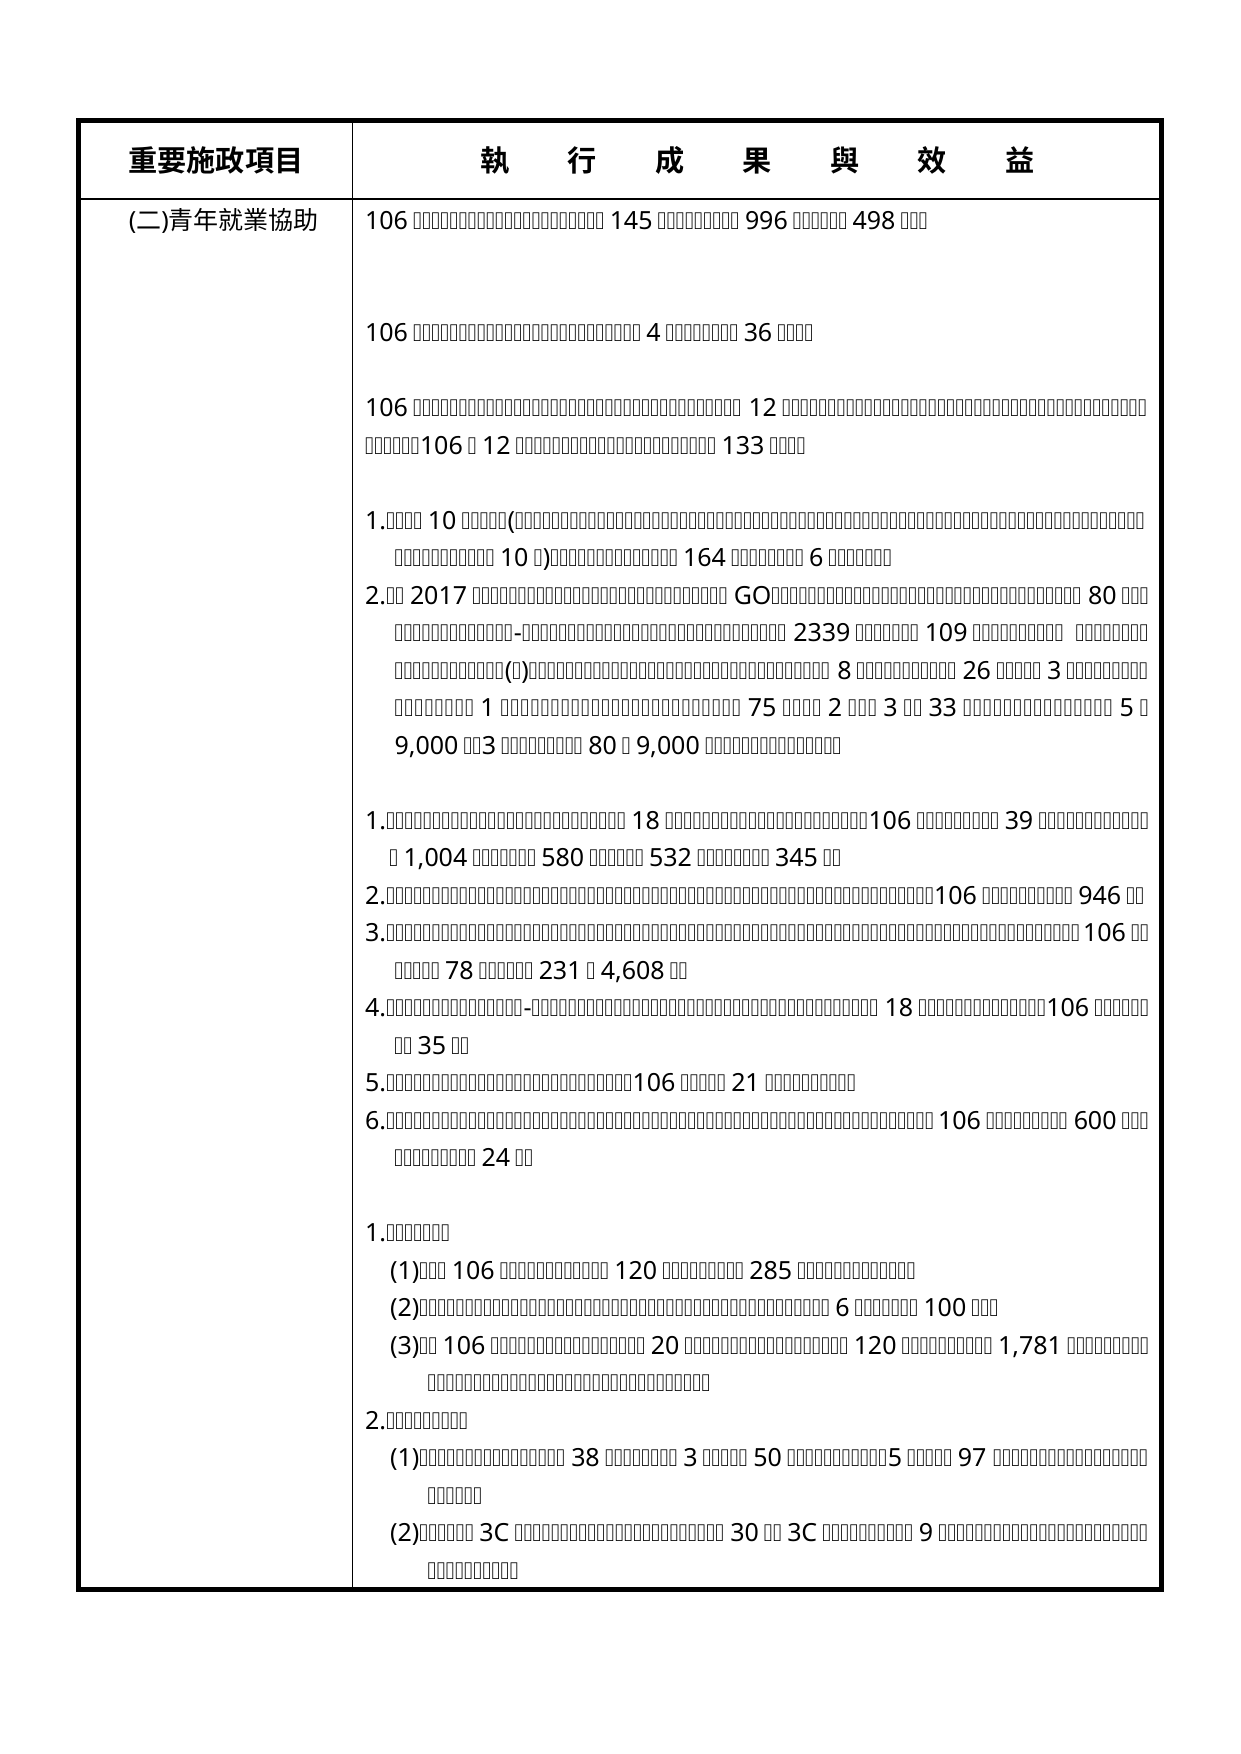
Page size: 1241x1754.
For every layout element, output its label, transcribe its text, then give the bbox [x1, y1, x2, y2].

table_header 執 行 成 果 與 效 益 [353, 123, 1159, 198]
table_header 重要施政項目 [81, 123, 352, 198]
table_cell (二)青年就業協助 [81, 200, 352, 1587]
table_cell 1.輔導本市各類型工會發展及協助籌組工會 (1)為健全工會組織功能，運用各級工會會議場合加強宣導，並指派專責人員加強輔導工會運作。 (2)協助本市勞工依工會法第11條規定籌組工會，包括1家聯合組織：本市獨立總工會；8家職業工會：高雄市課後照顧服務人員職業工會、高雄市服裝布品修補職業工會、高雄市經絡舒壓服務人員職業工會、高雄市母嬰月子照護員職業工會、高雄市人力資源管理人員職業工會、高雄市藥用植物植培職業工會、高雄市氧身波動能量調理人員職業工會、高雄市街頭藝人職業工會；4家產業工會: 台灣銀髮服務產業工會、台灣護師醫療產業工會、台灣足健按摩產業工會、高雄市多元職能培訓產業工會及高雄市街頭藝人職業工會，共計輔導籌組13家工會成立。 2.加強督導本市現有各級工會，確實發揮組織功能。 (1)為了解本市各級工會運作情形，適時解決工會各項爭議，指派相關人員列席本市各級工會會議。106年度輔導本市各級工會召開會員(代表)大會531會次、理事會2,123會次、監事會1,171會次，合計3,825會次。 (2)督導本市各級產職企工會按季填報會員動態統計表，另自行開發建置工會網路資訊管理系統，輔導各工會於系統建置基本資料、線上申請法定會議及上傳各項會議紀錄，俾以掌握工會組織概況，至106年12月底，已有854家工會使用。 (3)積極輔導未運作工會歩入常軌，達到精進工會組織業務輔導成效。 3.辦理本市106年績優工會會務評鑑 106年績優工會計有82家企、產、職業工會提出參選，經初評、實地評鑑及總評會議程序，評選出績優工會45家及勤進工會7家，預定於107年五一勞動活動系列中公開表揚。 辦理本市106年模範勞工選拔及表揚業務 1.研訂「高雄市106年模範勞工選拔及表揚實施計畫」及選拔標準，並成立評選委員會，議決本市106年度模範勞工55名當選名單。 2.於106年4月22日假勞工局1樓禮堂辦理「高雄市106年模範勞工表揚活動」，由陳菊市長親臨授獎，並與模範勞工合影留念。 3.於106年6月19日至23日假北越地區辦理「高雄市106年模範勞工國外旅遊活動」，模範勞工及眷屬共計68人參加，活動圓滿順利，成效良好。 輔導事業單位成立職工福利委員會及運作相關事宜： 1.106年度輔導職工福利機構會務運作，計1,254件次。 2.備查106年度預算書245件、105年度決算書357件、輔導主委改選180件、成立福委會及轉入本市或變更地址26件，其他項目為會議紀錄、開會通知、委員變更共455件。 3.106年度舉辦事業單位福利機構職工福利法令研習會1場次，計 448人參加，綜合座談發言及會後詢問問題踴躍。 1.推動高中職勞動法制教育，鼓勵本市各高職學校開設勞動法課程，106年度辦理高中職「勞動法制教育」巡迴演講，共計37所學校、63場次。 2.擴大勞工教育參與層面 (1)與國立教育廣播電臺合製「青春保可夢」節目，每週六晚間 8:00~8:30播出，與時下最流行的手遊雙關語作緊密連結，以故事型態邀請職場專家分享工作心法，帶出最新穎的新聞時事及法律觀念，並透過夢想留言小單元，讓生澀的勞動法令節目添增滿滿的青春夢想與吶喊。 (2)為了讓各行各業的勞工心聲與生命故事讓更多人聽見，於10月18日、25日及11月1日，舉辦為期3天的「勞動故事自己說」人才培訓活動。邀集30位工會幹部及會員前往參訓，變身「說故事達人」，前進高中職校園分享自身經驗。 (3)與高雄電台合製「我愛高雄－空中勞工局」節目，每週三下午4:00~4:40播出，除邀請業務相關單位宣導活動及政令，談論工時、工資、失業給付、勞工退休金、勞保常識、職業訓練、工廠安全衛生、職災勞工主動服務、性別平權及防範性騷擾等議題外，也邀請勞工朋友、職場達人分享職場經驗。 (4)106年度計發行高市勞工月刊8期，每期發行1.8萬份、年度合輯2,000本，並以電子報方式傳送訂閱民眾，呈現勞工權益法規、職災防範、勞動文化、勞工保險給付、就業案例分享等內容，利用活潑、生動的報導內容向民眾推廣勞動法規與勞政作為，促進民眾瞭解自身工作權益。 賡續辦理本市全民健康保險補助積欠款還款計畫。 1.賡續辦理本市勞工保險補助積欠款還款計畫。 2.106年度配合勞動部辦理勞保法令、職災保險及就業保險宣導會2場次，計497人參加。 106年度受理職災勞工死亡及失能者申請本市職災慰問金共計核發279件，新台幣1,973萬元。 1.配合勞動部職業安全衛生署推動職業災害勞工個案主動服務計畫，106年服務263位個案，提供職災勞工及家屬心理支持與社會適應。 2.主動關懷職災個案並提供諮詢，106年度提供職災權益諮詢1萬4,833人次、轉介法律協助173人次、經濟補助320人次、勞資爭議協處163次、復工協商48人次、轉介職傷中心7人次、轉介兒少福利4人次、轉介職能復健33人次、職業重建41人次、轉介心理諮商16人次、關懷支持1萬4,544人次、其他273人次，共計3萬455人次。 1.為加強推動性別工作平權政策，協助雇主辦理哺(集)乳室及提供托兒設托措施，解決員工托兒問題，穩定勞動生產力，於106年2月修正補助辦法名稱為「高雄市雇主提供哺集乳室托兒設施及措施補助辦法」，其中新增哺集乳室補助項目。於106年度補助之事業單位共計25家，補助項目分別是托兒設施1家，托兒措施13家，哺(集)乳室11家，並於4場說明會上宣傳性別工作平等法第23條法條規定及本市托兒設施及措施補助，補助金額72萬元，期能透過補助鼓勵事業單位提供友善職場。 2.為加強好神托APP功能，進行APP改版，內容除了維持補助資源年齡試算及照顧服務據點查詢功能之外，另新增活動佈告欄、孕婦親善停車位、友善懷孕商店、公共哺(集)乳室等相關資訊，其中親善地圖以使用者位置為中心，可自訂範圍及選擇托育資源種類，快速搜尋周圍托育相關資訊，使用者並可開啟手機推播功能，於貼心鬧鈴內設定小朋友出生年月日後，將收到申請小朋友的相關補助或是預防針施打時間的提醒通知。 1.期透過志願服務人員協助，解決人力不足問題，以擴大服務層面，提升政府服務品質。志工協助推展勞工福利、勞政事務之相關業務，服務項目有申請勞資爭議協調、調解、司法救濟程序時輔助推展各項身心障礙者職業訓練與就業輔導業務；支援協助訓練就業中心及所屬各就業服務站辦理職業訓練及就業服務工作；輔導、促進失業勞工再就業；推展勞工各項福利服務業務。 2.志工招募成果： 1.為協助本市勞工解決居住問題，特別提供復興西區國宅90戶及前峰東區84戶，共計174戶社會住宅，供本市弱勢勞工低價承租。 2.106年度租金收入計691萬元，並辦理承租戶申請租宅修繕約40戶次及修繕費用計146萬3,950元。 對於受僱於本市事業單位之工會幹部或勞工提供以下補助： 1.補助工會幹部及個案勞工遭資方解僱，為確認僱傭關係存在，經依勞資爭議處理法調解不成立或調解成立聲請強制執行遭法院裁定駁回於訴訟期間之律師費、裁判費及生活費用。 2.補助工會幹部及個案勞工為確認僱傭關係存在以外之其他勞資爭議事件致權益受損，經依勞資爭議處理法調解不成立或調解成立聲請強制執行遭法院裁定駁回，於訴訟期間之律師費及裁判費。 3.106年度申請83案，通過73案，補助人數182人，補助經費415萬1,778元；105年度申請65案，通過52案，補助人數212人，補助經費246萬8,988元。106年度申請案件較105年度增加18案，通過補助案件增加21案，然補助人數減少30人，顯示民眾經由權益基金補助爭取自身之勞動權益，並減輕民眾於涉訟期間對於頓失經濟收入來源之壓力與恐懼。 4.另倘遇勞工於調解不成立之案件，均適時宣導向法律扶助基金會申請補助之資訊，供當事人選擇政府訴訟扶助方式以減輕權益基金之負擔。 106年受理勞資爭議案件統計表 1.爭議類別 2.處理方式 3.勞資爭議線上申請案件自101年3月15日實施，至106年共受理4,490件，其中106年度計有1,158件。 4.勞資爭議線上申請撤回案件自105年7月1日實施，至106年共受理330件，其中106年度計有251件。 1.主動稽查本市轄區已依法開戶但未足額提撥催繳家數，計1,606家；未按月提撥催繳家數，計3,774家。 2.本市列管之事業單位辦理無舊制暨結清註銷勞工退休準備金專戶者，計285件；已足額提撥解除列管者，計671件；申請暫停提撥1年者，計10件；同意漸進輔導者，計207件；對法令遵循度不佳被裁罰者，計11件；另核辦勞工退休準備金監督委員會相關變更及退休金給付等計1,337件。 為督促事業單位確實依勞動基準法規定辦理，保障勞工權益，106年度配合勞動部實施「醫療院所」、「儲備運輸物流業」、「保全業」、「幼兒園」、「養護機構」、「部份工時勞工」、「勞動派遣」、「金融保險業專案」「中山大學商圈工讀生專案」、「小客車租賃業代僱駕駛聯合稽查」等多項專案勞動檢查；另針對事業單位易違法情事(如：超時工作、未給加班費、未給例假等)規劃「複查專案」、「製造業」等多項自主勞動檢查；並會同其他機關聯合稽查(社會局公共安全專案、監理所遊覽車工時查核、教育局建教生訪查等)及受理民眾檢舉實施勞動檢查共計查核4,360件。 2.106年勞動基準法裁處罰鍰案件計1,305家次，罰鍰金額5,997萬元。 3.106年度執行宣導會場次93次，宣導會課程著重於加強事業單位遵守勞動基準法、性別工作平等法促進平等措施、勞工退休準備金提撥及職場安全衛生促進、企業托兒及哺乳室諮詢輔導服務之認知。 4.106年度輔導本市僱用勞工30人以上之事業單位完成新訂或修正工作規則，以明確規範勞資雙方權利義務，計711家；累計至106年度核備計有1,945家次，另核備適用勞動基準法第84條之1工作者計1,960家次。 1.成立「雄愛勞工輔導團」，培植具備勞動條件及安全衛生專長的民間志願服務人力，以「服務宅配到府」之理念，主動入場輔導，用問題診斷、提供改善方案來代替消極的裁罰。106年度招募29位輔導員，執行1,098廠次安全衛生輔導訪視。 2.累計至106年，共已成立「航太工業」、「永續環保」、「石化產業」、「中鴻」、「天聲」、「金屬工業」、「校園」、「高杏醫療」、「公共工程」、「台電顧工安」、「安拓螺絲」、「𡘙師傅食品」等12大安衛家族，以安衛設施補助、相互觀摩及知識管理等相關資源，協助弱勢中小企業提昇勞安技能，強化勞工工作安全，促進地方基層勞工就業，106年度計辦理說明會、運作會議、訓練及觀摩共16場次活動，計910人次參加。 3.106年本市推行105年度職業安全衛生優良單位及人員活動，計薦送13家事業單位及9位優良人員代表本市參加勞動部全國性優良單位及人員選拔，其中全國性選拔部分，2家事業單位獲得五星獎、3家獲得優良單位獎、2位人員獲得優良人員獎，於106年11月14日舉行頒獎及表揚典禮。 1.106年辦理一般安全衛生檢查、專案檢查、勞動條件檢查、申訴檢舉案檢查、重大職災檢查、災害調查、復工檢查、會同檢查、會勘及上級交辦檢查案件，共計實施場次： (1)勞動檢查：1萬9,238場次。 (2)職業安全衛生宣導：280場次。 (3)罰鍰處分：547件次。 (4)停工：200場次。 2.106年本市重大職業災害死亡人數統計： 106年重大職業災害死亡人數計37人，較105年重大職業災害死亡人數40人，減少3人，降幅達7.5%，將持續精進防災措施，以確保勞工生命財產安全。 高雄市重大職業災害死亡人數統計統計：(至106年12月31日止) 1.外勞查察、法令諮詢、爭議處理及就服機構管理 (1)106年辦理外籍勞工查察訪視案件計2萬2,005件；另查獲非法工作外國人案件74件、「聘僱未經許可、許可失效或他人所申請聘僱之外國人」案件60件及其他125件。 (2)106年度受理有關外籍勞工法令諮詢案件計1萬2,010件；處理外勞勞資爭議案1,911件；辦理雇主與第二類外國人提前解約驗證共6,687件。 (3)為落實私立就業服務機構管理，依評鑑成績分級辦理訪查，A級42家年度內訪查1次，B級100家年度內訪查2次；C級4家年度內訪查4次，已完成訪視258家次。 2.促進外籍勞工在台生活適應 (1)辦理「106年度印尼文化節」活動計有1,000人參與。 (2)配合本市五一勞動節辦理「模範外籍勞工服務表揚活動」，共15名傑出外勞受獎表揚。 (3)辦理106年度「越南文化節計畫」活動，計有1,000名泰國籍勞工參與。 3.外籍勞工法令宣導 (1)結合內政部移民署及本府衛生局宣導外籍勞工來台相關注意事項、衛生規定及相關法令權益規定，另個別針對家庭類雇主、事業單位雇主、外籍勞工及私立就業服務機構進行宣導，計辦理8場，參加人數約有584人。 (2)至鳳山新城活動中心、左營果貿社區、正勤國宅及高雄醫學院等地辦理「社區關懷家庭看護工巡迴服務活動計畫」，以法令宣導闖關遊戲併同發放DM活動，計800人次參加。 1.勞工大學課程區分為勞動事務部及勞工學苑部兩部分，其中勞動事務部開設課程係依據本府勞工局及所屬機關相關法令宣導需求，以提昇勞工朋友法令知能；勞工學苑部開設之課程，則參酌市民需求及建議設計，規劃語言進修、休閒舞蹈到生活技藝等課程。 2.106年度勞動事務部共開設「就業服務人員專業職能」、「勞動法令初階」、「勞動法上的民法基礎概念」等3班，共計132人次參加；勞工學苑部針對勞工美學、技藝及運動休閒等課程開辦4期464班，鼓勵勞工在職場之外培養其他興趣及知能，提升生活品質與休閒樂活，共計報名人數8,545人、結業人數7,859人。 1.勞教中心獅甲會館住宿部及場地服務106年度服務總人次共計5萬1,798人，合計收入金額530萬485元。 2.為增進獅甲會館空間利用率，運用會館1、2樓場域成立「R7南部時尚創新基地」，結合經濟部工業局所轄五大法人，藉以提升青年就業效益及高雄產業發展，凝聚紡織、數位、文創產業能量，串整聚落和繁榮地方經濟。106年度重要績效如下： (1)財團法人鞋類暨運動休閒科技研發中心(R7創藝所在)與樹德科技大學及屏東科技大學合作，106年培訓10位袋包設計開發高階人才，截至106年7月已積極輔導52家廠商、開發450款新產品、印花素材215款、品牌形象塑造及推廣180家、多元產學合作10案等，為「前店後廠」創新營運模式，已促成營業收益逾2.4億。另於105年10月底成立袋寶DeBo觀光工場，合計已超過6,000人次參觀導覽與手作DIY，其中高中以下學子占半數，從小開始培養時尚教育美學的養成。 (2)財團法人塑膠工業技術發展中心於106年起新增3D列印筆、指尖陀螺等體驗課程，並結合在地創客舉辦市集，106年共計辦理25場活動，培育超過200名學員。另與勞動力發展署合辦「產業人才投資方案」，共辦理7班次，課程內容包含工業設計、逆向掃描及無人機，培訓超過105名產業人才。 R73D我形我塑以前店後廠模式，提供產品快速開發、客製化、少量多樣化生產的服務，運作至今協助在地廠商，提升產值約為超過500萬元，累計辦理3D體驗課程及DIY機台組裝活動共35場次、600人次、營收200萬以上，並創造R73D場域參觀總人次逾4,500人次。 (3)經濟部石化產業南部推動辦公室106年6月至7月辦理南部林園高中及仁武高中石化專班至日本九州地區，並安排三菱化學-黑崎事業所、北九州生態工業園區、北九州環境博物館進行產業與生態參訪，引導學生重新認識石化產業，進而重建石化產業高值化發展形象，共計35人次參加；106年7月與台灣中油公司石化事業部合作，辦理林園高中石化專班高一班與高二班暑期化學營隊活動，共計79人次參加；106年8月辦理林園高中國中部R7創意科學實作3D列印及紙公仔課程活動，共41名學生參加。另106年共辦理3場次企業高階主管及業界菁英前進校園演講，分別在義守大學、高雄應用科技大學與高雄大學舉辦，共計205人次參加。 3.辦理「高雄市勞工教育生活中心澄清會館ROT案」，藉由委外經營提昇澄清會館使用效益，辦理情形如下： (1)104年12月18日勞教中心與樺澄開發股份有限公司正式簽約，106年12月14日完成整建工程順利取得使用執照，12月19日取得「樺舍商旅-高雄館」旅館業登記證。 (2)樺舍商旅-高雄館將申請成為3星以上觀光商旅飯店，規劃138間客房，國際會議廳、會議室、演藝廳、工商展示中心、健身中心、商店、餐廳、廚房、健康中心及辦公室等空間，提供勞工及其眷屬或工會團體優惠、優質的公共服務。 (3)在創造就業機會部分，本案預計107年度配置47名員工，其中70%以上須係設籍於高雄之勞工朋友。 (4)在推動觀光產業部分，未來結合澄清湖、鳥松濕地公司及澄清湖棒球場，構成高雄都會區休閒運動園區。 (5)本案整體投資效益如下： 量化部分：本案依財政部審定整建興建投資金額至少新臺幣1億1,800萬元，5年內預計總投資金額達1億6,761萬元，其中包括定額權利金每年350萬元，營運期間土地及房屋租金每年約310萬元及營運權利金(本案公共建設及附屬事業合併支稅前營業收入3%)。 質化部分：包含空間活化擴大使用效益、民間機構投入改善既有設施、創造地方就業機會、串聯鳳山鳥松區商業活動，以及完善澄清湖風景特定區觀光服務機能等，創造市民、政府與民間機構三贏之公共服務。 勞工博物館肩負保存及推廣勞動文化的使命，因此，運用研究、典藏、展覽、推廣活動等多樣形式彰顯與行銷勞動文化： 1.展覽 (1)勞工博物館以高雄勞動、產業發展歷史及各年代之代表性產業勞動者生命經驗為主軸策展，105年4月27日開展之「木工家具職人展暨五一勞動特展」，整合高雄市立歷史博物館、台南產業家具博物館及美雅家具有限公司之館藏及展覽物件，藉由探索木工產業的興衰變遷歷程，並透過人類最早使用木工具的改良及前人的木工智慧-「榫卯技藝」，帶出木工技藝傳承的艱辛，及對勞工工作權的衝擊與產業文化的創新，另配合本次展覽邀請國立屏東科技大學及甘丹創新公司之學者專家辦理數場五一勞動講座及木工手作體驗活動課程，讓民眾瞭解勞動者於整個社會所扮演的角色，並體驗及學習木工技藝的智慧，自106年1月1日至106年6月30日閉展，計有5,772參觀人次。 (2)利用視障者非按摩職類勞動者口述訪談與影像紀錄，於104年10月21日推出「眼出睛彩─看見視障工作者」特展，讓社會大眾透過互動體驗，了解視覺障礙的生活世界，並學習打造友善環境，翻轉社會大眾對視障工作者只能從事按摩及算命之刻板印象，獲得參觀民眾及學生廣大迴響，並榮獲勞動部就安基金評鑑105年最佳創意獎殊榮，自106年1月1日至106年6月30日閉展，計有5,772參觀人次。 (3)文化部於105年6月補助928萬元，辦理打拼人生常設展更新及空間規劃設計案，辦理展示環境修繕、硬體設施提升及典藏保存設備設置之規劃，4樓展示空間於106年3月22日推出「汗水的印記-高雄ㄟ勞工」常設展，展覽至108年12月，自開展日至106年止累計有12,033人次參觀。 (4)106年全年共計13,978人次館參觀。 2.勞動影像紀錄及微電影 繼105年申請勞動部就安基金獎勵金辦理「這些年，我在台灣打工的日子-東南亞移工自拍影片工作坊」一案，業於105年12月15日假勞工局勞工教育生活中心獅甲會館R7創藝所在展演廳舉辦成果發表記者會，活動現場參與移工及團體反應熱烈，並推展「離鄉背井，情菲得已-東南亞移工自拍影片成果輪播計畫」。106年賡續申請勞動部就安基金獎勵金，預計於107年辦理「這些年，我在台灣打工的日子-東南亞移工自拍影片公播版巡迴映演計畫」，將移工自拍影片帶至學校、社區大學、民間NGO組織等地與台灣民眾分享，並於移工朋友常聚首之處如加工區、教會、火車站等地公開放映或提供線上觀賞途徑，真正走入移工社群，促進東南亞移工與台灣民眾之交流。 3.展館空間設施升級 繼105年爭取文化部928萬元補助，於106年辦理規劃與改善勞工博物館無障礙空間及友善性別空間，並進行展示環境修繕、硬體設施提升及典藏保存設備設置之規劃，106年賡續爭取文化部「博物館與地方文化舘營運提升計畫」獲核定資本門371萬元及經常門50萬元，總計421萬元補助經費，辦理勞工博物館展示空間(含行政空間)之改善、頂樓防水工程、典藏室保存設備升級、造船產業常設展、眼出睛彩-看見視障工作者特展之移展等，以提升友善平權之服務及提升展覽效益。106年爭取107-109年資本門3,386萬元及經常門900萬元，經文化局初審通過，提送文化部複審中，擬辦理展場整修、勞動歷史常設展、女性勞動常設展、服務升級與友善平權–心南向交流營、移展攤車設計及典藏數位化-勞動文物數位加值計畫等。 1.因應本市產業發展與就業市場需求，本府勞工局訓練就業中心以「產訓合作」模式辦理公費培訓職前訓練，結合民間企業規劃切合市場所需職類課程，並提供學員實習及就業機會，使參訓學員充分了解就業標的，結訓後也能立即就業。106年度共辦理2梯次，開設食品烘焙班、美髮設計師養成班、地方風味小吃班、電機控制班、輕食餐飲實務班、汽機車修護班、水電裝修實務班、美容女子SPA實務班「產訓合作」自辦職前訓練班(訓練時數684小時)，結訓學員309人，訓後就業率均達90%以上。 2.106年度配合中央辦理全國技能檢定、即測即評即發證及日間養成專案檢定等各項技能檢定計32梯次，服務2,094名考生；106年度輔導受訓學員參加各項技能檢定考照，合格通過者414人次。 3.為鼓勵受訓學員將所學回饋社會，106年度至醫院、安養之家、兒童之家及學校等提供民眾義剪、西點烘焙、風味小吃體驗等，共計30場次公益活動服務項目，服務7,186人次。 1.運用勞動部就業安定基金補助辦理失業者職業訓練，班別規劃原則除依類別區分為5大類外，另以指定區域、指定班別等方式辦理，106年共開辦「中西薈萃餐飲技能培訓班」、「大客車班」等32班，報名人數計2,047人、開訓人數920人、訓後三個月就業輔導中，預期就業率可達8成。 2.配合地方特色產業發展，辦理偏遠區域及弱勢族群在地化職業訓練： (1)針對本市轄區新住民之需求，開辦適合新住民參訓之餐飲、家事職類等班別，並以新住民為優先錄訓。招生簡章亦翻譯成泰國、印尼、越南語等，方便新住民報名參訓，新住民參訓人數計46人，佔總參訓人數5%。 (2)針對本市轄區原住民，開辦適合原住民參訓之工商職類等班別，原住民參訓人數計52人，佔總參訓人數5.65%。 (3)積極與臺灣高雄少年及家事法院合作，協助「弱勢青少年(更生人)」參加職業訓練，並輔導就業以減少社會問題，由該院轉介報名，經評估篩選後5名弱勢青少年參訓，5人結訓，目前2人已就業，3人就業輔導中。 (4)因應高雄市鋼鐵、船舶、遊艇及螺絲扣件等在地特色產業，於本市楠梓區開設『物料搬運工具專業人才培訓班』，透過專業人才的訓練，解決傳統產業缺工問題，並協助其考取相關職業證照，迅速就業。 3.106年度偕同晶城環保服務有限公司、社團法人高雄市美容教育學會等結訓學員，共同辦理中低收邊緣戶居家清潔及義剪公益活動，讓更多市民明瞭職業訓練資源成果，總計辦理6場次，服務250人次。 1.106年辦理就業服務績效: 2.整合轄區資源，辦理大、中、小、單一型現場徵才活動，106年度共辦理505場次，參與廠商3,418家，初步媒合16,539人次，初步媒合率56%。 3.106年度運用「勞動部勞動力發展署」補助各項政策工具，協助弱勢者獲得就業機會，相關補助情形如下： (1)依據「就業保險促進就業實施辦法」辦理雇主僱用失業勞工獎助成功推介257位就業弱勢者就業。 (2)依據「就業保險促進就業實施辦法」辦理臨時工作津貼成功推介270位就業弱勢者就業。 (3)辦理職場學習及再適應計畫成功推介278位就業弱勢者進入企業就業。 4.透過「就業巡迴專車」，以行動辦公室作業模式，深入本市各社區，進行就業諮詢服務，106年度共計巡迴133個車次，提供諮詢服務4,264人次、推介就業259人次。 5.為提升現場徵才作業效率，105年更新「電子履歷表系統」，提供求職者於線上系統先行填寫履歷資料，並於徵才會場直接掃瞄身分證列印，可大幅降低求職民眾填寫時間，106年度民眾運用該系統填寫資料計3,548筆。 6.結合本市生活扶助戶，主動提供個案就業服務，協助生活扶助戶瞭解就業市場趨勢，增進其就業知能，並針對就業遭遇障礙者，提供一對一客製化個案就業服務，106年共服務4,810人次，輔導就業3,385人次，就業率70%。 7.結合矯治機構辦理入監就業宣導45場，共服務877人。另辦理2場監獄徵才活動，初步媒合45位更生人就業。 8.辦理106年毒品防制宣導暨轉銜輔導活動16場、共計服務1,398人，106年行動就業家-就業講座24場、服務680人，總計服務2,078位藥癮更生朋友，激發就業意願，提供就業資訊。 9.辦理106年促進街友就業意願計畫，針對就業意願薄弱之街友，透過心理諮商、成長團體及就業輔導活動等方式，激發街友求職就業的意願，進而穩定就業。106年共計提供服務82人、服務1,525人次、推介就業成功28人、穩定就業4人。 10.106年辦理小資行銷高手衝刺班計畫，透過7場就業促進研習課程暨1場職場觀摩活動，協助有創業意願特定對象弱勢就業者了解市場需求，認識行銷管道與策略，提升行銷手法，共計輔導40人，其中12人已小資創業。 1.首創「幸福高雄移居津貼」 (1)為鼓勵大專以上青年移居本市工作，以提升就業率及促進產業發展，106年訂定「高雄市政府幸福高雄移居津貼發給要點」，符合資格條件且設籍本市者，每月補助1萬元；最長補助12個月。 (2)106年度自7月12日開始受理申請，至7月31日截止受理，共計161件申請案，其中137件進入策略性產業之審查，總計核定補助115人。 2.校園客製化服務 (1)辦理「客製化就業促進活動」，與本市15所高職及大專院校合作，協助15-29歲高職以上在學/應畢青少年進入職場前，從「職涯評測」、「客制化職涯講座」、「客制化就業媒合活動」至「專人就業輔導」等面向，進行完整分析與輔導，以發掘自我職涯、自我優勢、了解產業概況，並予以協助後續就業服務、強化青年競爭力。總計辦理54場次、2,177人參與。 (2)積極與高職及大專校院合作辦理校園徵才暨駐點活動，106年度共辦理27場校園徵才活動，邀請852家廠商參加，提供3萬1,592個就業機會，參加青年學子共2萬357人次遞送履歷，初步媒合7,902人次就業，媒合率39%，並追蹤輔導至穩定就業3個月。 (3)創新規劃辦理「職涯導師計畫」，配合轄內學校需求辦理職涯團體工作坊(20人以上)或於校園駐點、現場徵才及就業服務站，針對尚未釐清職涯方向之青年提供「CPAS職業適性診斷測驗」暨進行一對一深度職涯諮詢，俾學生及早職涯規劃與實踐。106年度職涯諮詢服務347人次，職業適性測驗評量332單位；辦理21場次團體工作坊，1,225人次參與。 (4)106年度於轄內「高苑科技大學」、「高雄應用科技大學」、「高雄海洋科技大學」、「第一科技大學」「高雄醫學大學」、「東方設計大學」及「育英醫專」等7校設置校園就服台，服務青年學子。 3.青年創意平臺續航 (1)106年4-6月辦理「南台灣木作X創客人才培育計畫」，辦理1場活動木作成果展，展示作品逾百件，現場吸引達10,916人次參觀，並辦理木作創客交流記者會及20場次木作創客DIY活動，參與人次共計485人次，而V-MAKER網路平台點閱率亦達14,705人次以上。並針對木作創客招募學員及實施人才培育，讓參與的學生以木作創客課程、工作坊及小額接案的方式提升青年就業率。未來也將結合在地產業繼續推動多元就業創業活動，讓高雄產業更加活躍蓬勃。 (2)為延續105年「青年職涯輔導暨創業育成計畫」，106年7-10月與行政院南區青創基地合作「青年三創輔導育成計畫」，辦理三創產業需求分析、創業諮詢工作坊及創業輔導等課程，共辦理30場青年三創育成講座，參加人數達1,318人次，並完成30份創業風險分析及10份創業貸款計畫書，成果豐碩。另於10月26日舉辦「旅行世界，創意眼界」青年三創講座，邀請知名背包客夫妻賴啟文、賴玉婷分享環遊世界365天、勇闖27個國家的歷程；並舉辦創業輔導成果發表會，表揚10位創業新秀，也透過賴啟文伉儷與創業朋友的交流，激盪新世代的創業新思維，參與人次約300人次。藉此持續深耕高雄青年創客之發展及提升就業率。 1.106年全年爭取民間團體多元就業開發方案計核定18個計畫，提供69個工作機會。 2.106年全年爭取培力計畫核定2項計畫，提供21個工作機會。 3.106年全年辦理暑期青年職場體驗計畫共進用303名工讀生。 4.106年7月3日至8月9日辦理「高雄市106年6月1日豪雨災後復建臨時工作津貼計畫」，共進用20名人力。 1.配合就業媒合活動進行宣導，共計5場次，4,200人次參與。 2.106年全年受理就業歧視申訴70案，分別係階級歧視1案、黨派歧視1案、出生地歧視1案、容貌歧視2案、年齡歧視3案、性別歧視23案、懷孕歧視7案、未妥處性騷擾案32案。 3.為鼓勵事業單位積極落實性別工作平等法，並達到消除性別歧視、性別工作權的實質平等，辦理106年度防制就業歧視促進性別平等宣導活動，共計辦理12場，參與人次達755人次。 4.辦理106年就業歧視及性別平等裁罰案計14案。 5.106年度配合勞動部及協助所屬訓練就業中心現場就業媒合活動，進行就業歧視、性別工作平等及性騷擾防治措施宣導活動計5場次，宣導約2,500人次。 1.每月定期審核本市義務機關(構)身心障礙者定額進用情形，截至106年底清查本市12月份定額進用概況：義務機關1,724家，其中超額進用925家、足額進用733家、未足額進用66家；法定應進用身障者總人數5,649人，加權後進用9,675人，法定應進用未足數73人。 2.輔導本市未足額義務機關構並積極協助進用身障者，106年度累計訪視廠商數144家，共600家次，進用身障者人數24人。 3.表揚本市進用身心障礙者績優單位，106年度計7個單位受獎。 106年度核發超額進用身障者獎勵金，累計審核通過145家次、超額獎勵人次996人、獎勵金額498萬元。 106年度辦理身心障礙者創業設備及房租補助，自力更生補助4件，補助金額共計36萬元整。 106年度辦理「拓展身心障礙者原創產品開發周邊商品暨提升品牌形象計畫」，共輔導12位身心障礙者研發新商品，另為協助身心障礙者手作商品提高其能見度及實質營收，辦理開拓商品展售，106年12位身障創業者由本府勞工局媒合活動中實質收入為133萬餘元。 1.補助本市10家庇護工場(喜憨兒創作料理、喜憨兒高雄工場、折翼天使庇護商店、湖畔咖啡屋、美味佳餐坊、一家工場、清潔大師工作隊、中外餅舖庇護工場、喜歡你咖啡鳳山庇護商店及枝枝文創庇護商店等10家)辦理庇護性就業服務計畫，安置164名庇護性就業者及6名職場見習者。 2.推動 2017提升高雄市庇護工場營運銷售及產品推廣計畫，辦理「庇護一卡GO」尋寶集章活動，於活動期間消費滿千元，即送電影票乙張，累計消費金額達80萬元；首創高雄市跨工場組合式禮盒-「給愛的國度」，整合各庇護工場商品於禮盒中統一行銷，共銷售2339盒，銷售金額達109萬元；首創「捎來幸褔 樂捐中秋」活動，除送禮自用外，請企業、公(工)會樂捐愛心禮盒，由本府勞工局轉贈給弱勢勞工家戶，活動獲得中油公司等8家熱列回響，採購金額達26萬元；辦理3場次全民瘋庇護工場採購列車活動，第1場邀集近百位醫師與醫師娘參與活動，當日採購金額達75萬元，第2場及第3場有33名一般民眾報名參加，採購金額達5萬9,000元，3場活動採購金額共計80萬9,000元，成功為庇護工場衝高銷售量。 1.本府勞工局以自行辦理並結合民間身障福利團體資源，委託18家民間社團共同辦理身心障礙者支持性就業服務，106年度本項業務總計由39位就服員提供服務，服務人數1,004人，其中新開案580人，推介成功532人、穩定就業成功345人。 2.設置職業重建個案管理員，針對有就業需求及意願的身心障礙者進行一對一深入評估，擬訂個別化服務計畫，並依其需求連結各項資源；106年度累積服務個案人數946人。 3.為協助身心障礙者排除職場上的困難，提升工作效能，辦理職務再設計服務，運用專家諮詢輔導資源，配合環境、設施、設備改善經費之補助，使身障者能在職場貢獻所長。106年度核准件數計78件，核准金額231萬4,608元。 4.推動「促進身心障礙者社區化就業-高雄市關懷偏鄉身障者就業服務計畫」，採個案委託服務方式，委請專業團體提供本市18個偏鄉區域之支持性就業服務，106年度就業推介成功35人。 5.針對身障者個別職業重建服務需求，提供個別化服務及訓練，106年度共提供21人個別化服務及訓練。 6.推動協助未足額義務進用單位重點輔導計畫，定期彙整未足額義務進用單位資料，由各就服站之身障就業服務員分區進行主動關懷輔導，106年度累計訪視廠商數600家次，促進身障者就業人數24人。 1.視障按摩業輔導 (1)累計至106年本市視障按摩據點數量為120處，執業視障按摩師285人，每年定期主動關懷訪視。 (2)推動視障按摩服務據點新設及經營輔導補助計畫，由學者專家組成輔導小組，全年度補助視障按摩據點6處，補助總金額100萬元。 (3)辦理106年度視障按摩行銷暨宣導計畫，共辦理20場次宣導活動，參與活動視障按摩師累計120人次，民眾參與人數達1,781人次，活動創新，採行任務激勵模式，鼓勵按摩師自我行銷並主動與民眾互動，成效顯著。 2.視障者職業重建服務 (1)提供個別化職業重建服務，共計服務38名視障者。另提供3位視障者共50小時個別專業諮商輔導，5位視障者計97 小時個別技能訓練課程，提升職前準備或職場能力。 (2)為提升視障者3C資訊職能應用能力，依個別視障者需求提供每人最高30小時3C應用課程，全年度提供9位視障者服務，課程內容包含盲用電腦、智慧手機操作及平版電腦使用等。 (3)進用視障者2人擔任電話服務員，全年電話服務共計2萬6,545 通次，累積職場經驗。 (4)辦理1場次全國性視障職業重建業務交流活動及2場次專業知能研習課程。總計參與人次達71人次。 1.自辦職業訓練於106年3月至11月開辦9職類12班，計有「AutoCAD製圖與3D列印班」、「客服行銷及辦公行政養成班」、「電腦維修與網路應用班」、「數位美工設計班」、「創意皮件商品設計班、「創意服飾修改實務班」、第一梯次及第二梯次「農作園藝班」、「洗車美容班」與「清潔廚務班」， 99名學員結訓，參加檢定通過率達65.4%，訓後持續協助就業媒合中。 2.爭取中央經費委託辦理日間養成職訓班，委託各訓練單位開辦「旅館餐飲業房務暨清潔服務培訓班」、「養生紓壓技能班」、「照顧服務班」、「行政事務班」、「飲料調製暨烘焙麵包培訓班」及「專業美髮助理養成技能班」等6班。另為提升職訓服務廣度，於杉林區辦理「有機農場實務班」1班。106年共計辦理7班， 85名學員結訓，至106年止已有3職訓班完成訓後就業輔導，輔導就業率計63％，其餘職訓班持續進行就業輔導中。 3.106年度第二專長(進修)職業訓練班，委託高雄市按摩工會、義守大學、實踐大學、高雄中餐服務人員職業工會附設職業訓練中心與大榮高級中學與等5家訓練單位辦理「職場按摩進修班」、「美工視覺設計實務班」、「袋著幸福兔台灣-手縫拼布班」、「中式美食技能班」、「咖啡調飲實務技能班」共計5職類，60名學員結訓，在職穩定度達86%。 4.辦理身障基金辦理E化實務整合培訓計畫，計辦理１班次，11名學員結訓，考取證照率91.6％。 5.爭取中央經費辦理「身心障礙者職業訓練多元行銷推廣計畫」，配合身心障礙者職業訓練班開訓、結訓成果展現及招生活動，從11月1日起展開一系列多元媒體宣導活動，行銷本市身心障礙者職業訓練成果，促進身心障礙者、社會大眾及企業雇主深入了解與運用身障職業訓練。另於11月30日於高雄大遠百完成「身障職訓結訓成果展暨徵才活動」，當日結合委訓單位辦理職訓成果展示(售)皮件、布藝、園藝等創意市集，提供免費限量手作工藝DIY，讓身障學員展現精彩的訓練成果，約500位民眾參加。 1.辦理「職務再設計業務宣導座談會」，各公部門身障同仁共計16人與會。 2.辦理身障徵才活動： (1)於5月18日上午在鳳山行政中心１樓禮堂辦理「身障暨一般徵才活動」，共 25家廠商參加、提供255個職缺。 (2)於11月30日下午在高雄大遠百百貨1F戶外廣場辦理「促進身心障礙者就業現場徵才活動」，共31家廠商參加、提供97個職缺。 (3)為服務參加活動的身障朋友，活動現場有身障就業服務員協助身障者面試，並提供聽語障者手語翻譯服務，及創業貨款、職務再設計輔具展示等諮詢服務。 [353, 200, 1159, 1587]
